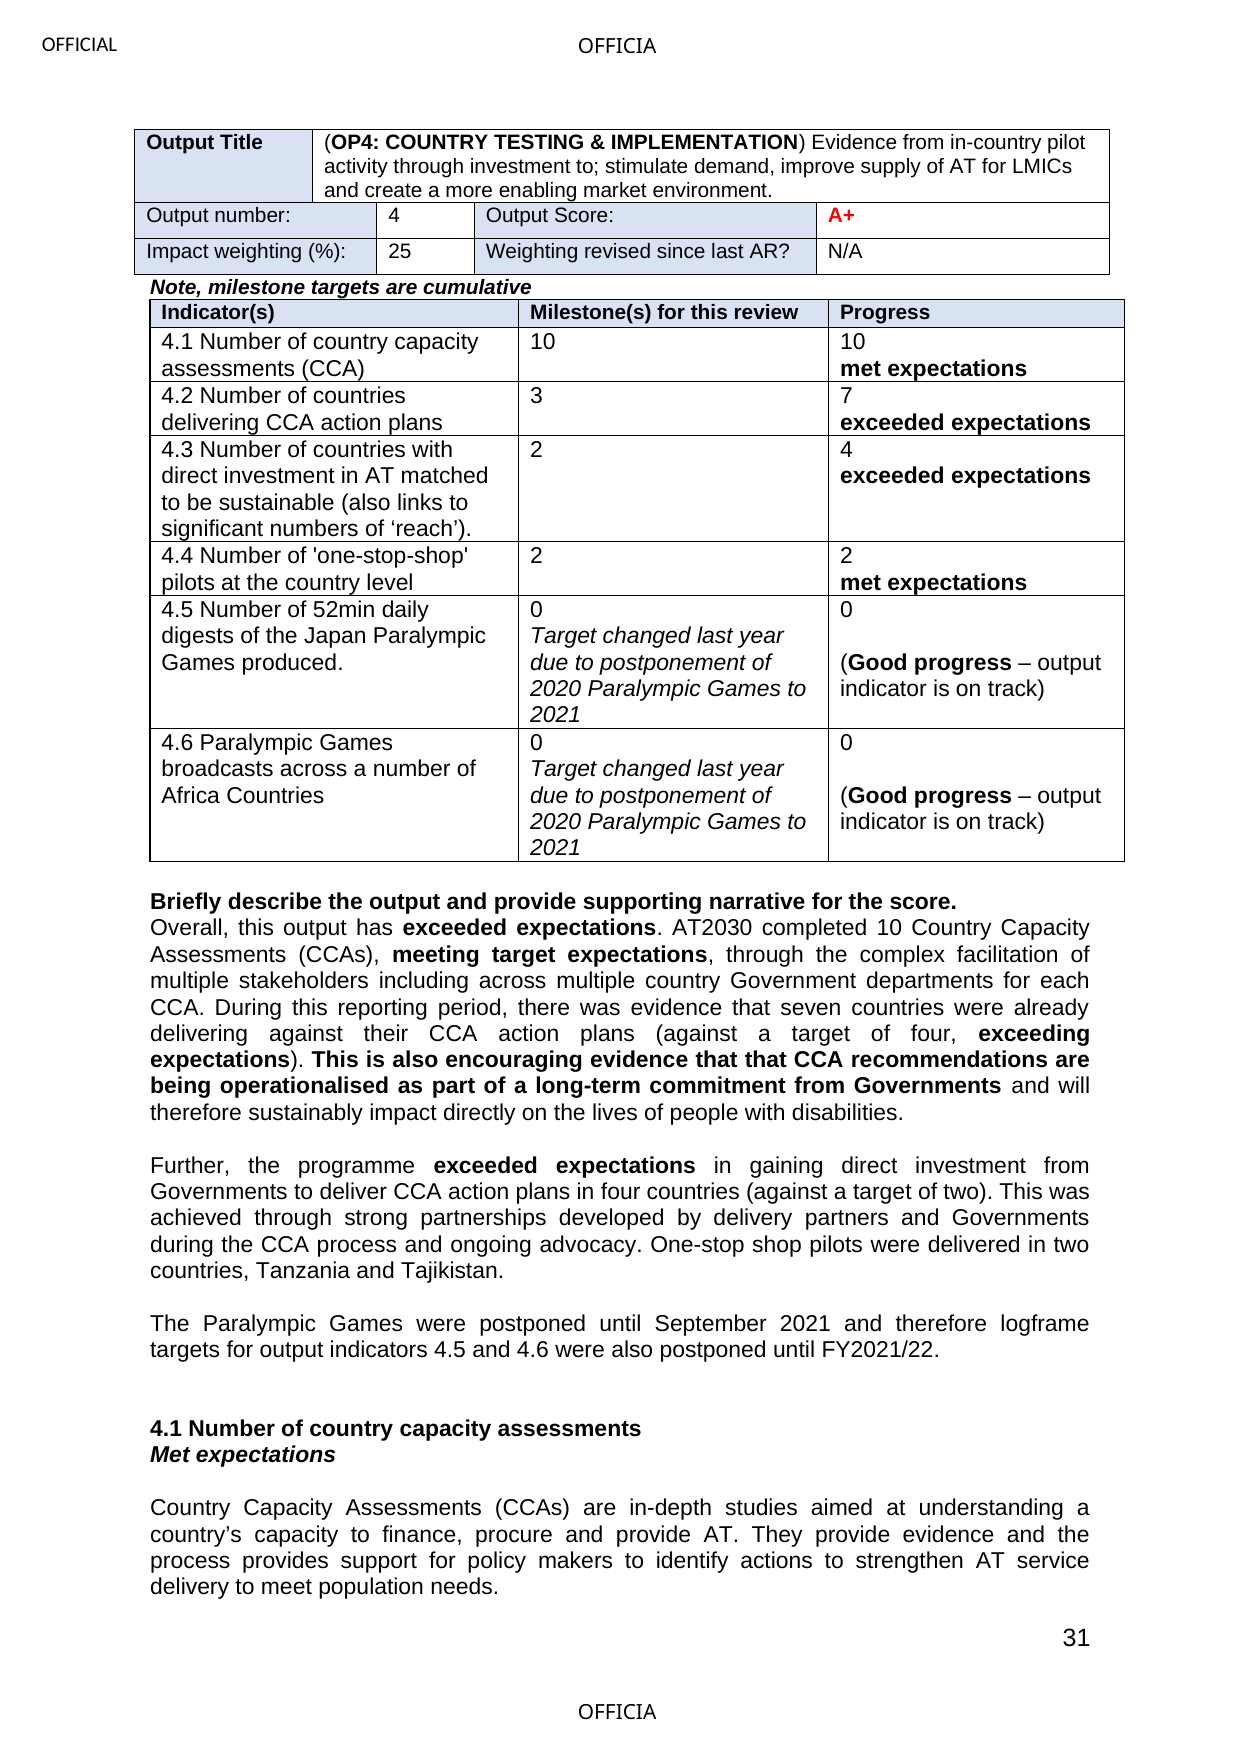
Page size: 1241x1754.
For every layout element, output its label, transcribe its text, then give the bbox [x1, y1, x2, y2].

table_cell N/A [817, 239, 1109, 274]
table_header Indicator(s) [151, 300, 518, 327]
table_cell 4 exceeded expectations [829, 436, 1124, 541]
table_header (OP4: COUNTRY TESTING & IMPLEMENTATION) Evidence from in-country pilot activity through investment to; stimulate demand, improve supply of AT for LMICs and create a more enabling market environment. [313, 130, 1109, 202]
text 4.1 Number of country capacity assessments [150, 1415, 1090, 1441]
table_cell 0 (Good progress – output indicator is on track) [829, 596, 1124, 728]
text Met expectations [150, 1441, 1090, 1468]
table_cell 4.4 Number of 'one-stop-shop' pilots at the country level [151, 542, 518, 595]
table_cell Weighting revised since last AR? [475, 239, 816, 274]
table_cell 4.6 Paralympic Games broadcasts across a number of Africa Countries [151, 729, 518, 861]
text Further, the programme exceeded expectations in gaining direct investment from Governments to deliver CCA action plans in four countries (against a target of two). This was achieved through strong partnerships developed by delivery partners and Governments during the CCA process and ongoing advocacy. One-stop shop pilots were delivered in two countries, Tanzania and Tajikistan. [150, 1152, 1090, 1283]
table_cell 3 [519, 382, 828, 435]
table_cell 10 [519, 328, 828, 381]
table_cell 7 exceeded expectations [829, 382, 1124, 435]
table_cell Impact weighting (%): [135, 239, 376, 274]
text Overall, this output has exceeded expectations. AT2030 completed 10 Country Capacity Assessments (CCAs), meeting target expectations, through the complex facilitation of multiple stakeholders including across multiple country Government departments for each CCA. During this reporting period, there was evidence that seven countries were already delivering against their CCA action plans (against a target of four, exceeding expectations). This is also encouraging evidence that that CCA recommendations are being operationalised as part of a long-term commitment from Governments and will therefore sustainably impact directly on the lives of people with disabilities. [150, 914, 1090, 1125]
table_cell 10 met expectations [829, 328, 1124, 381]
table_cell 0 (Good progress – output indicator is on track) [829, 729, 1124, 861]
table_cell 2 met expectations [829, 542, 1124, 595]
text The Paralympic Games were postponed until September 2021 and therefore logframe targets for output indicators 4.5 and 4.6 were also postponed until FY2021/22. [150, 1310, 1090, 1362]
table_cell Output number: [135, 203, 376, 238]
table_cell 2 [519, 542, 828, 595]
table_cell 0 Target changed last year due to postponement of 2020 Paralympic Games to 2021 [519, 596, 828, 728]
table_cell 25 [377, 239, 474, 274]
table_cell 2 [519, 436, 828, 541]
table_cell 4 [377, 203, 474, 238]
table_cell 0 Target changed last year due to postponement of 2020 Paralympic Games to 2021 [519, 729, 828, 861]
table_cell Output Score: [475, 203, 816, 238]
table_header Milestone(s) for this review [519, 300, 828, 327]
table_header Progress [829, 300, 1124, 327]
text Country Capacity Assessments (CCAs) are in-depth studies aimed at understanding a country’s capacity to finance, procure and provide AT. They provide evidence and the process provides support for policy makers to identify actions to strengthen AT service delivery to meet population needs. [150, 1494, 1090, 1599]
table_cell 4.2 Number of countries delivering CCA action plans [151, 382, 518, 435]
table_cell 4.3 Number of countries with direct investment in AT matched to be sustainable (also links to significant numbers of ‘reach’). [151, 436, 518, 541]
table_cell A+ [817, 203, 1109, 238]
table_header Output Title [135, 130, 312, 202]
table_cell 4.5 Number of 52min daily digests of the Japan Paralympic Games produced. [151, 596, 518, 728]
text Briefly describe the output and provide supporting narrative for the score. [150, 888, 1090, 914]
text Note, milestone targets are cumulative [150, 275, 1090, 299]
table_cell 4.1 Number of country capacity assessments (CCA) [151, 328, 518, 381]
